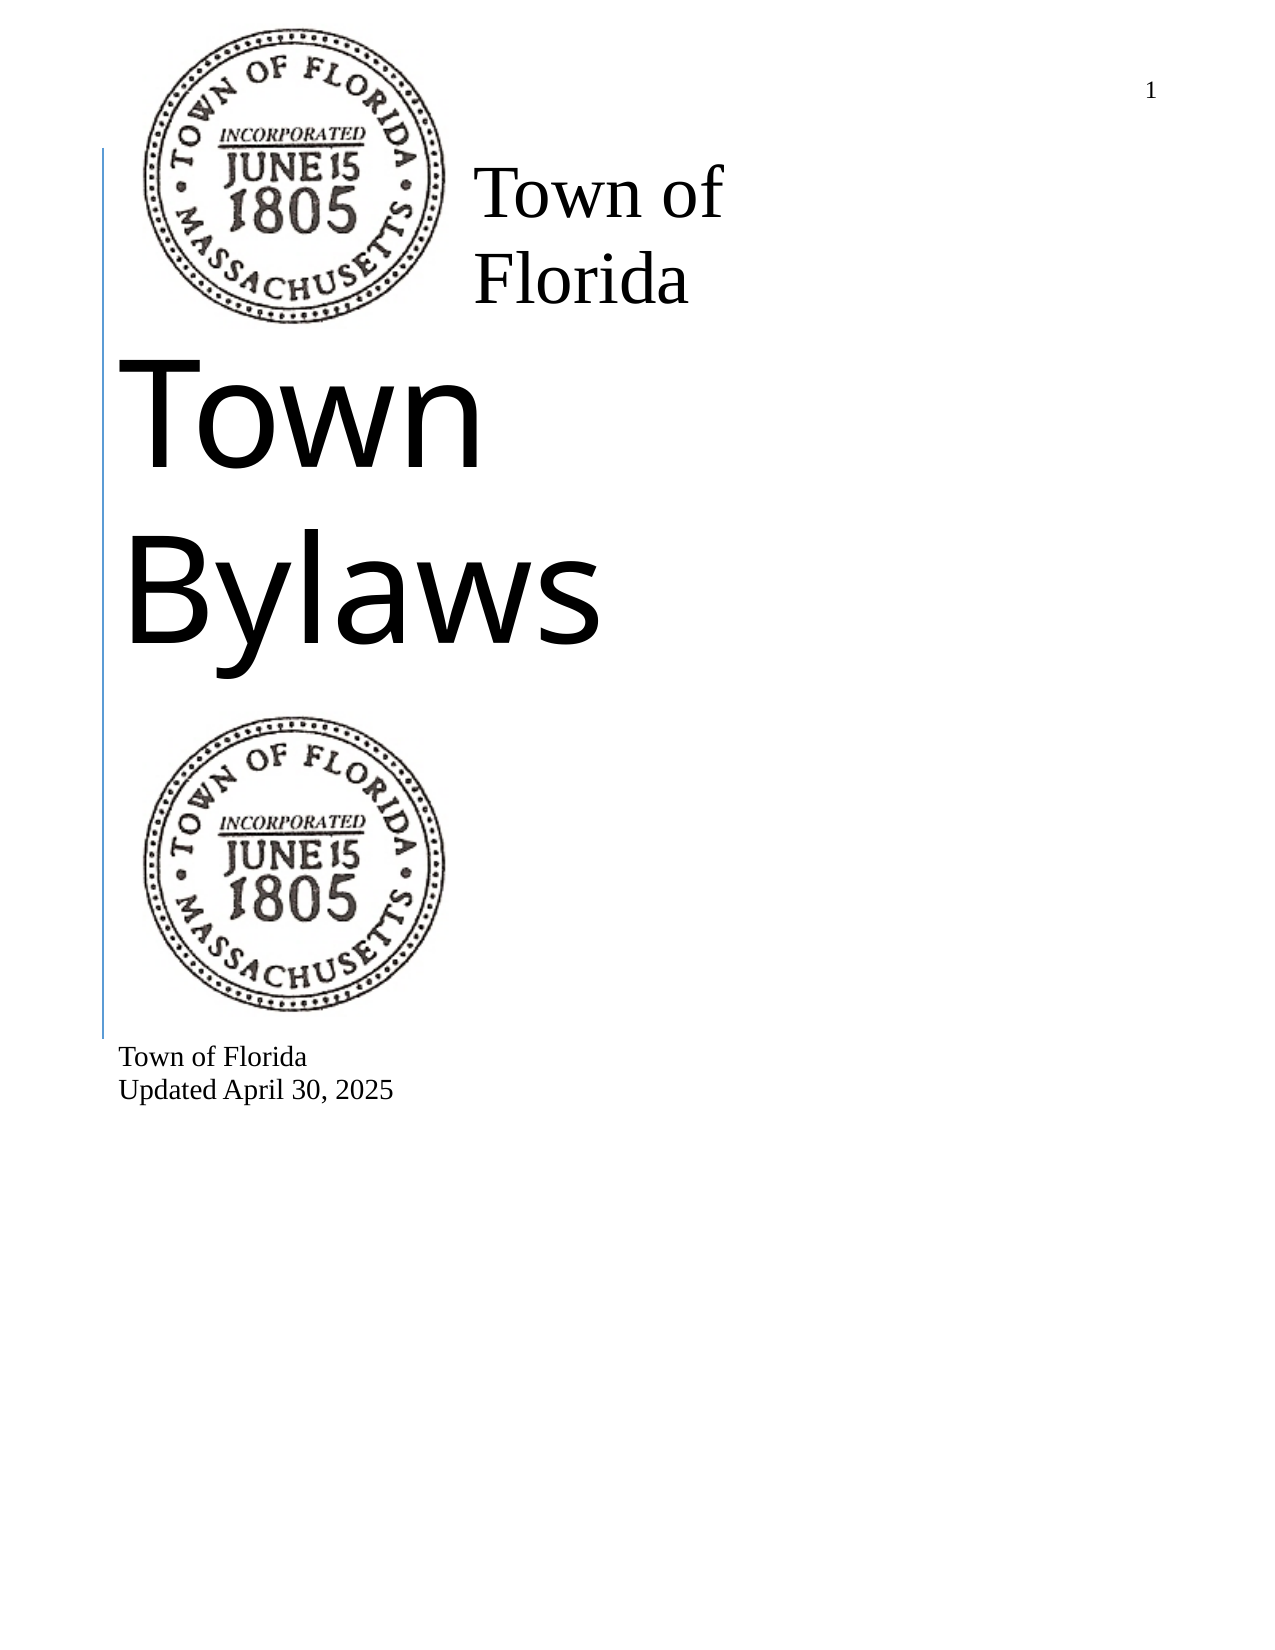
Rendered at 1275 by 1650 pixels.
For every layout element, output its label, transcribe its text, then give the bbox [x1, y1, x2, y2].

table_cell [104, 688, 118, 1039]
table_cell [474, 688, 933, 1039]
table_cell Town Bylaws [104, 320, 933, 688]
table_header Town of Florida Updated April 30, 2025 [107, 1039, 909, 1134]
table_header Town of Florida [473, 148, 933, 320]
table_header [104, 148, 118, 320]
